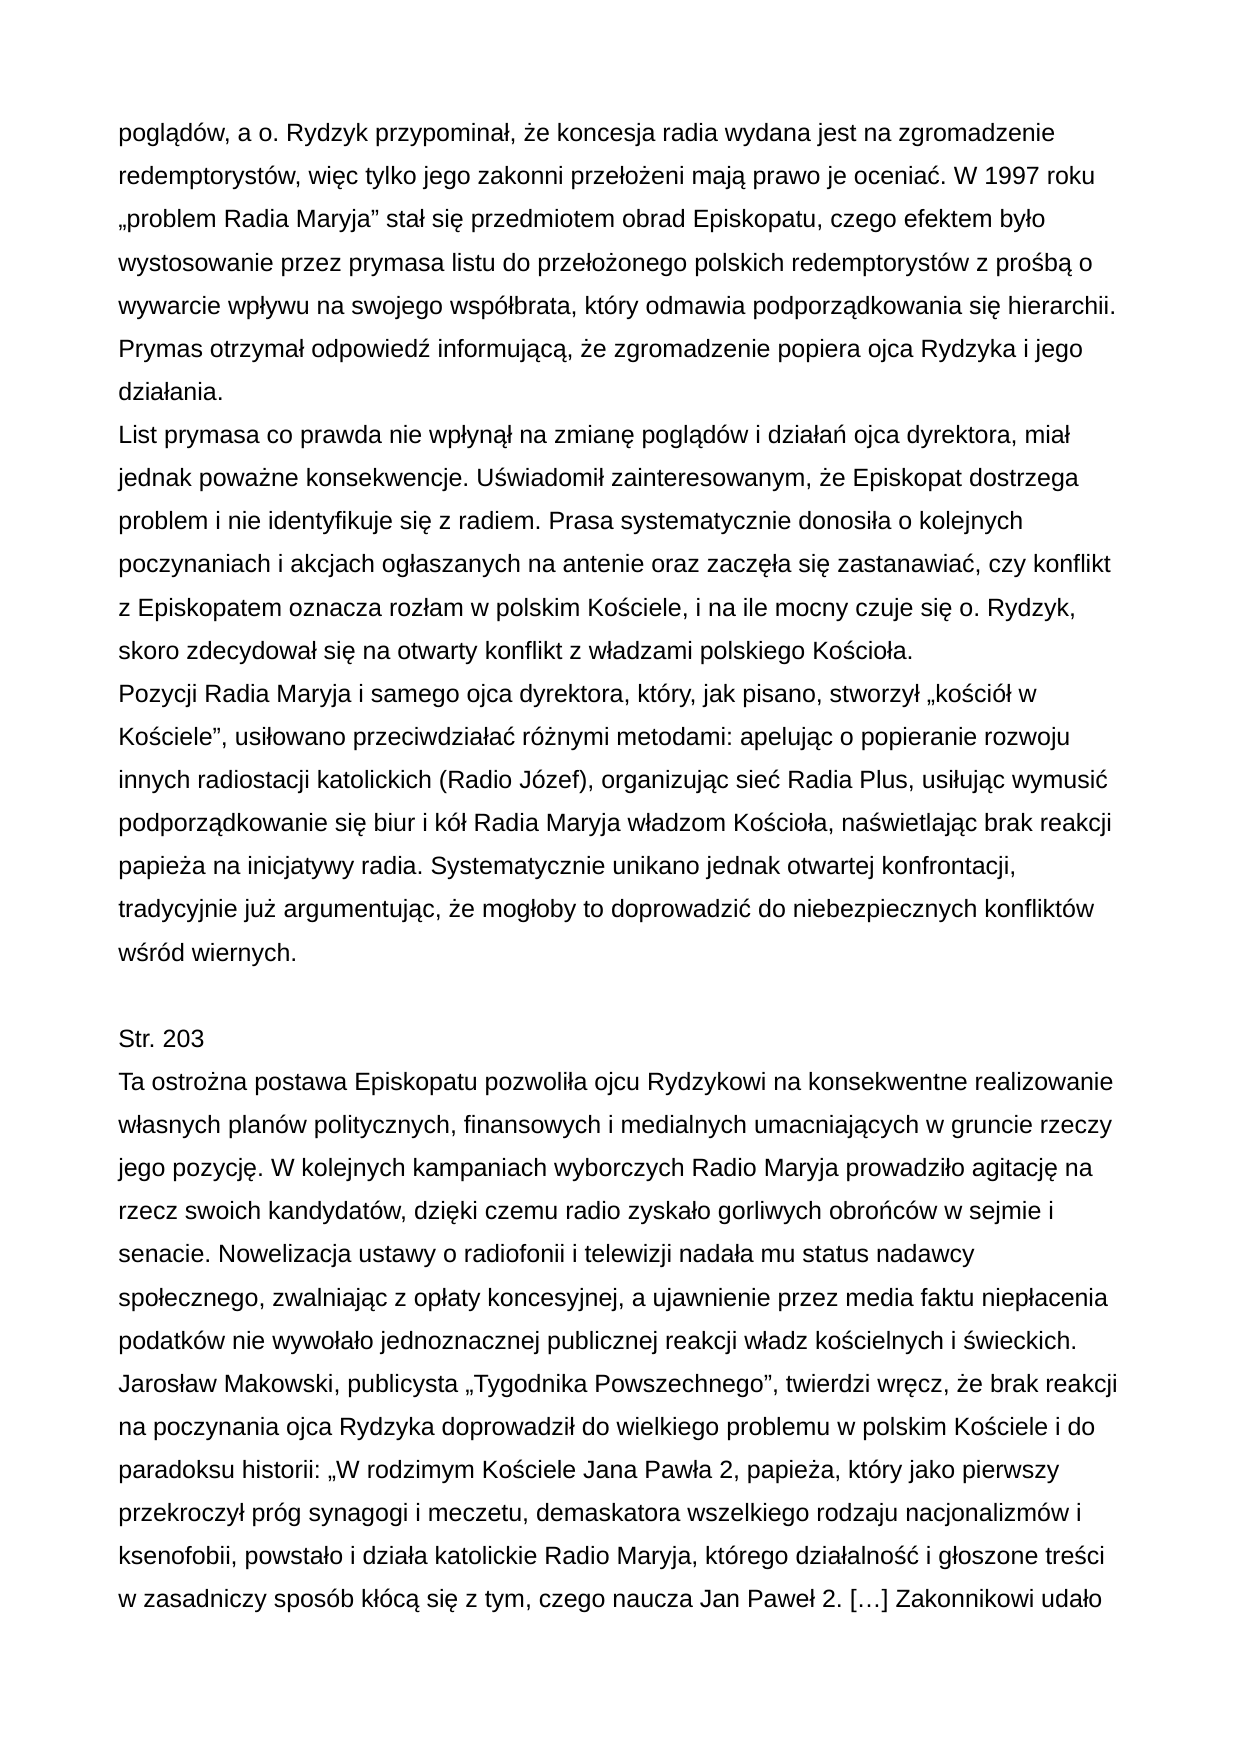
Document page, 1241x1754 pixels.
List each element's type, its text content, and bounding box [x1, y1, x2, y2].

text Jarosław Makowski, publicysta „Tygodnika Powszechnego”, twierdzi wręcz, że brak reakcji na poczynania ojca Rydzyka doprowadził do wielkiego problemu w polskim Kościele i do paradoksu historii: „W rodzimym Kościele Jana Pawła 2, papieża, który jako pierwszy przekroczył próg synagogi i meczetu, demaskatora wszelkiego rodzaju nacjonalizmów i ksenofobii, powstało i działa katolickie Radio Maryja, którego działalność i głoszone treści w zasadniczy sposób kłócą się z tym, czego naucza Jan Paweł 2. […] Zakonnikowi udało [118, 1369, 1122, 1613]
text Ta ostrożna postawa Episkopatu pozwoliła ojcu Rydzykowi na konsekwentne realizowanie własnych planów politycznych, finansowych i medialnych umacniających w gruncie rzeczy jego pozycję. W kolejnych kampaniach wyborczych Radio Maryja prowadziło agitację na rzecz swoich kandydatów, dzięki czemu radio zyskało gorliwych obrońców w sejmie i senacie. Nowelizacja ustawy o radiofonii i telewizji nadała mu status nadawcy społecznego, zwalniając z opłaty koncesyjnej, a ujawnienie przez media faktu niepłacenia podatków nie wywołało jednoznacznej publicznej reakcji władz kościelnych i świeckich. [118, 1067, 1122, 1354]
text poglądów, a o. Rydzyk przypominał, że koncesja radia wydana jest na zgromadzenie redemptorystów, więc tylko jego zakonni przełożeni mają prawo je oceniać. W 1997 roku „problem Radia Maryja” stał się przedmiotem obrad Episkopatu, czego efektem było wystosowanie przez prymasa listu do przełożonego polskich redemptorystów z prośbą o wywarcie wpływu na swojego współbrata, który odmawia podporządkowania się hierarchii. Prymas otrzymał odpowiedź informującą, że zgromadzenie popiera ojca Rydzyka i jego działania. [118, 118, 1122, 406]
text Str. 203 [118, 1024, 1122, 1052]
text Pozycji Radia Maryja i samego ojca dyrektora, który, jak pisano, stworzył „kościół w Kościele”, usiłowano przeciwdziałać różnymi metodami: apelując o popieranie rozwoju innych radiostacji katolickich (Radio Józef), organizując sieć Radia Plus, usiłując wymusić podporządkowanie się biur i kół Radia Maryja władzom Kościoła, naświetlając brak reakcji papieża na inicjatywy radia. Systematycznie unikano jednak otwartej konfrontacji, tradycyjnie już argumentując, że mogłoby to doprowadzić do niebezpiecznych konfliktów wśród wiernych. [118, 679, 1122, 966]
text List prymasa co prawda nie wpłynął na zmianę poglądów i działań ojca dyrektora, miał jednak poważne konsekwencje. Uświadomił zainteresowanym, że Episkopat dostrzega problem i nie identyfikuje się z radiem. Prasa systematycznie donosiła o kolejnych poczynaniach i akcjach ogłaszanych na antenie oraz zaczęła się zastanawiać, czy konflikt z Episkopatem oznacza rozłam w polskim Kościele, i na ile mocny czuje się o. Rydzyk, skoro zdecydował się na otwarty konflikt z władzami polskiego Kościoła. [118, 420, 1122, 664]
